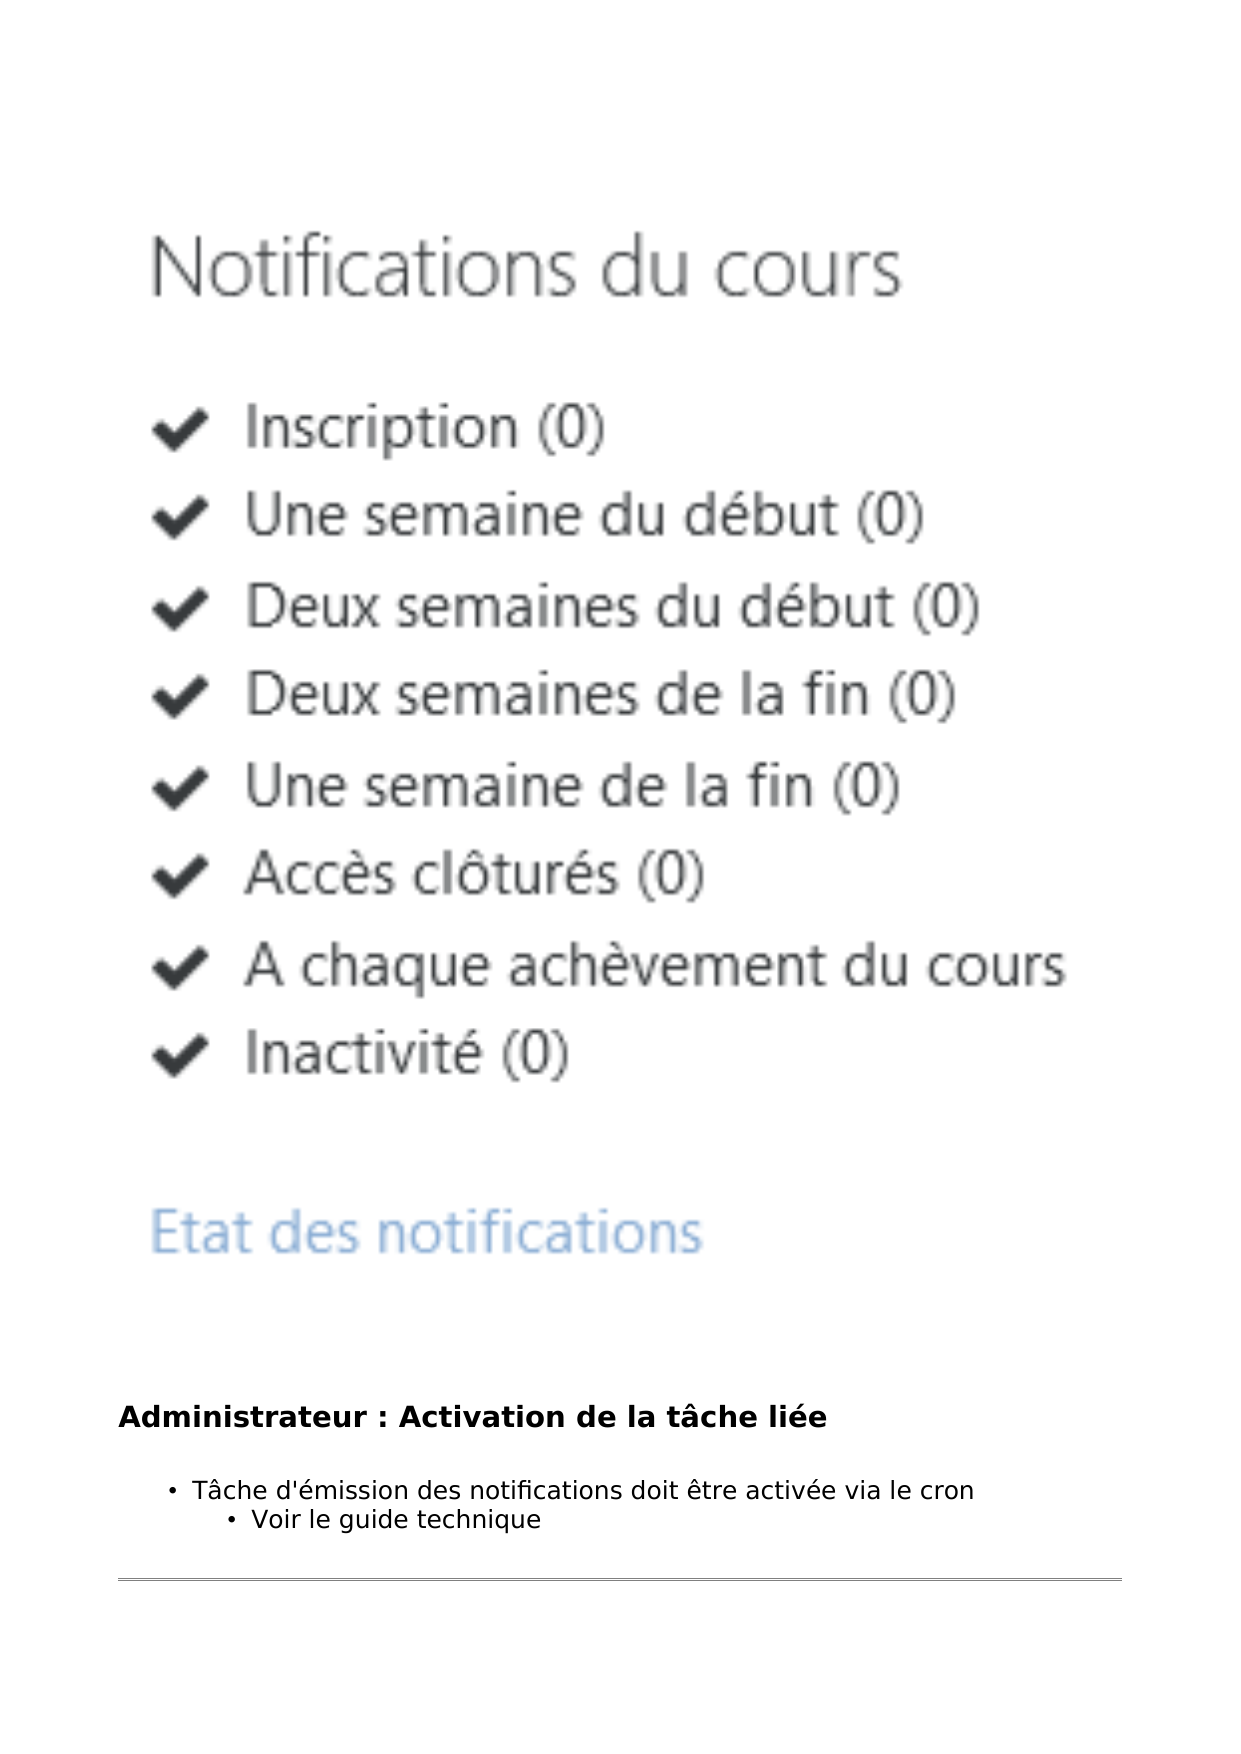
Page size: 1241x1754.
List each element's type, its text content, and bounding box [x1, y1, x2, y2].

subtitle Administrateur : Activation de la tâche liée [118, 1400, 1122, 1434]
list Tâche d'émission des notifications doit être activée via le cron [177, 1476, 1122, 1505]
list Voir le guide technique [236, 1505, 1122, 1534]
picture [118, 118, 1123, 1334]
